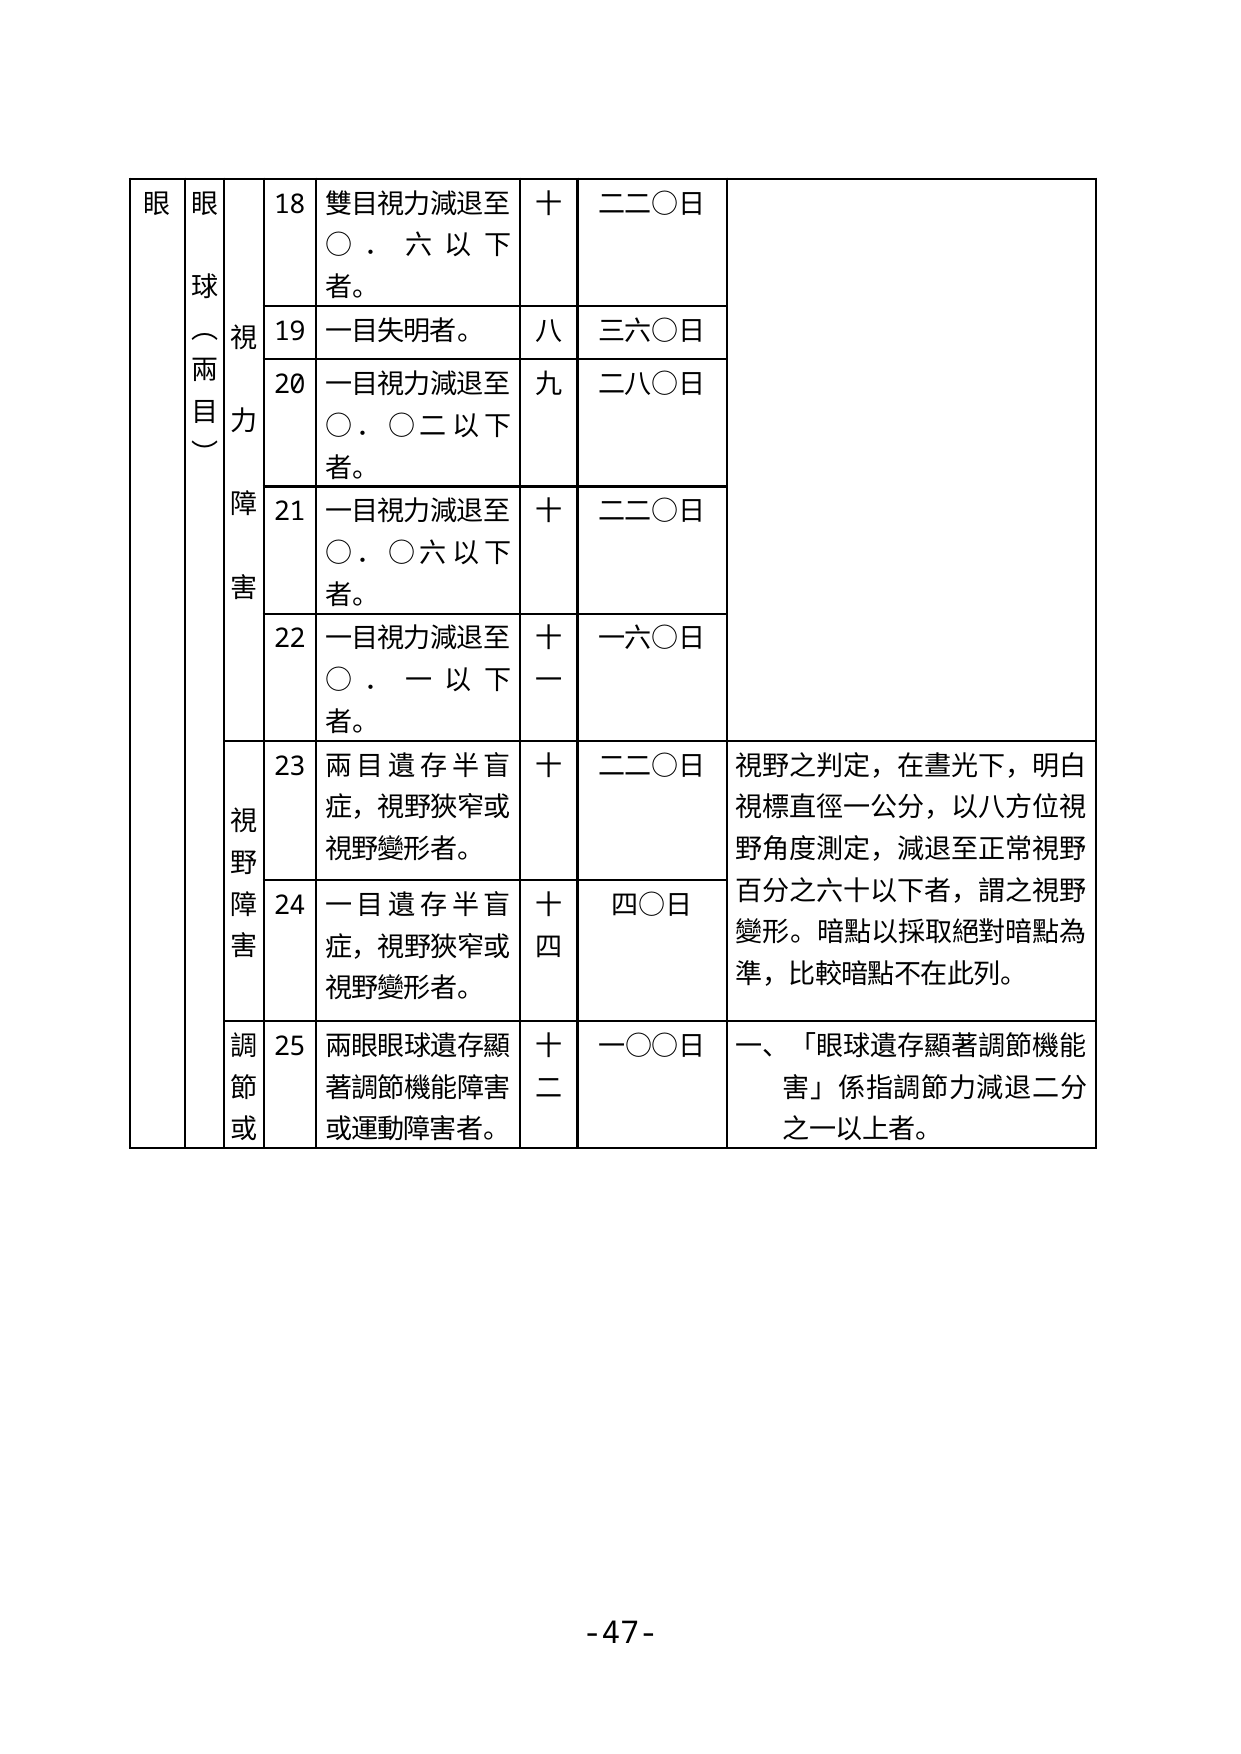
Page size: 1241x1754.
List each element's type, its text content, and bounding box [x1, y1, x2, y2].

table_cell 視 野 障 害 [225, 742, 263, 1020]
table_cell 十二 [521, 1022, 576, 1147]
table_header 十 [521, 180, 576, 305]
table_cell 九 [521, 360, 576, 485]
table_cell 一、「眼球遺存顯著調節機能害」係指調節力減退二分之一以上者。 [728, 1022, 1095, 1147]
table_cell 一六○日 [579, 615, 726, 739]
table_cell 調節或 [225, 1022, 263, 1147]
table_cell 22 [265, 615, 315, 739]
table_cell 三六○日 [579, 307, 726, 358]
table_header 眼 [131, 180, 184, 1147]
table_cell 一目視力減退至○．○六以下者。 [317, 488, 519, 612]
table_cell 兩目遺存半盲症，視野狹窄或視野變形者。 [317, 742, 519, 879]
table_cell 21 [265, 488, 315, 612]
table_cell 一目視力減退至○．○二以下者。 [317, 360, 519, 485]
table_header 二二○日 [579, 180, 726, 305]
table_cell 八 [521, 307, 576, 358]
table_cell 一目失明者。 [317, 307, 519, 358]
table_header 雙目視力減退至○．六以下者。 [317, 180, 519, 305]
table_cell 二八○日 [579, 360, 726, 485]
table_cell 24 [265, 881, 315, 1020]
table_cell 25 [265, 1022, 315, 1147]
table_header 18 [265, 180, 315, 305]
table_cell 十一 [521, 615, 576, 739]
table_header [728, 180, 1095, 739]
table_cell 視野之判定，在晝光下，明白視標直徑一公分，以八方位視野角度測定，減退至正常視野百分之六十以下者，謂之視野變形。暗點以採取絕對暗點為準，比較暗點不在此列。 [728, 742, 1095, 1020]
table_cell 十 [521, 742, 576, 879]
table_header 視 力 障 害 [225, 180, 263, 739]
table_cell 一目視力減退至○．一以下者。 [317, 615, 519, 739]
table_cell 19 [265, 307, 315, 358]
table_cell 十 [521, 488, 576, 612]
table_cell 一○○日 [579, 1022, 726, 1147]
table_cell 二二○日 [579, 488, 726, 612]
table_header 眼 球 ︵兩 目 ︶ [186, 180, 223, 1147]
table_cell 十四 [521, 881, 576, 1020]
table_cell 一目遺存半盲症，視野狹窄或視野變形者。 [317, 881, 519, 1020]
table_cell 23 [265, 742, 315, 879]
table_cell 四○日 [579, 881, 726, 1020]
table_cell 二二○日 [579, 742, 726, 879]
table_cell 20 [265, 360, 315, 485]
table_cell 兩眼眼球遺存顯著調節機能障害或運動障害者。 [317, 1022, 519, 1147]
